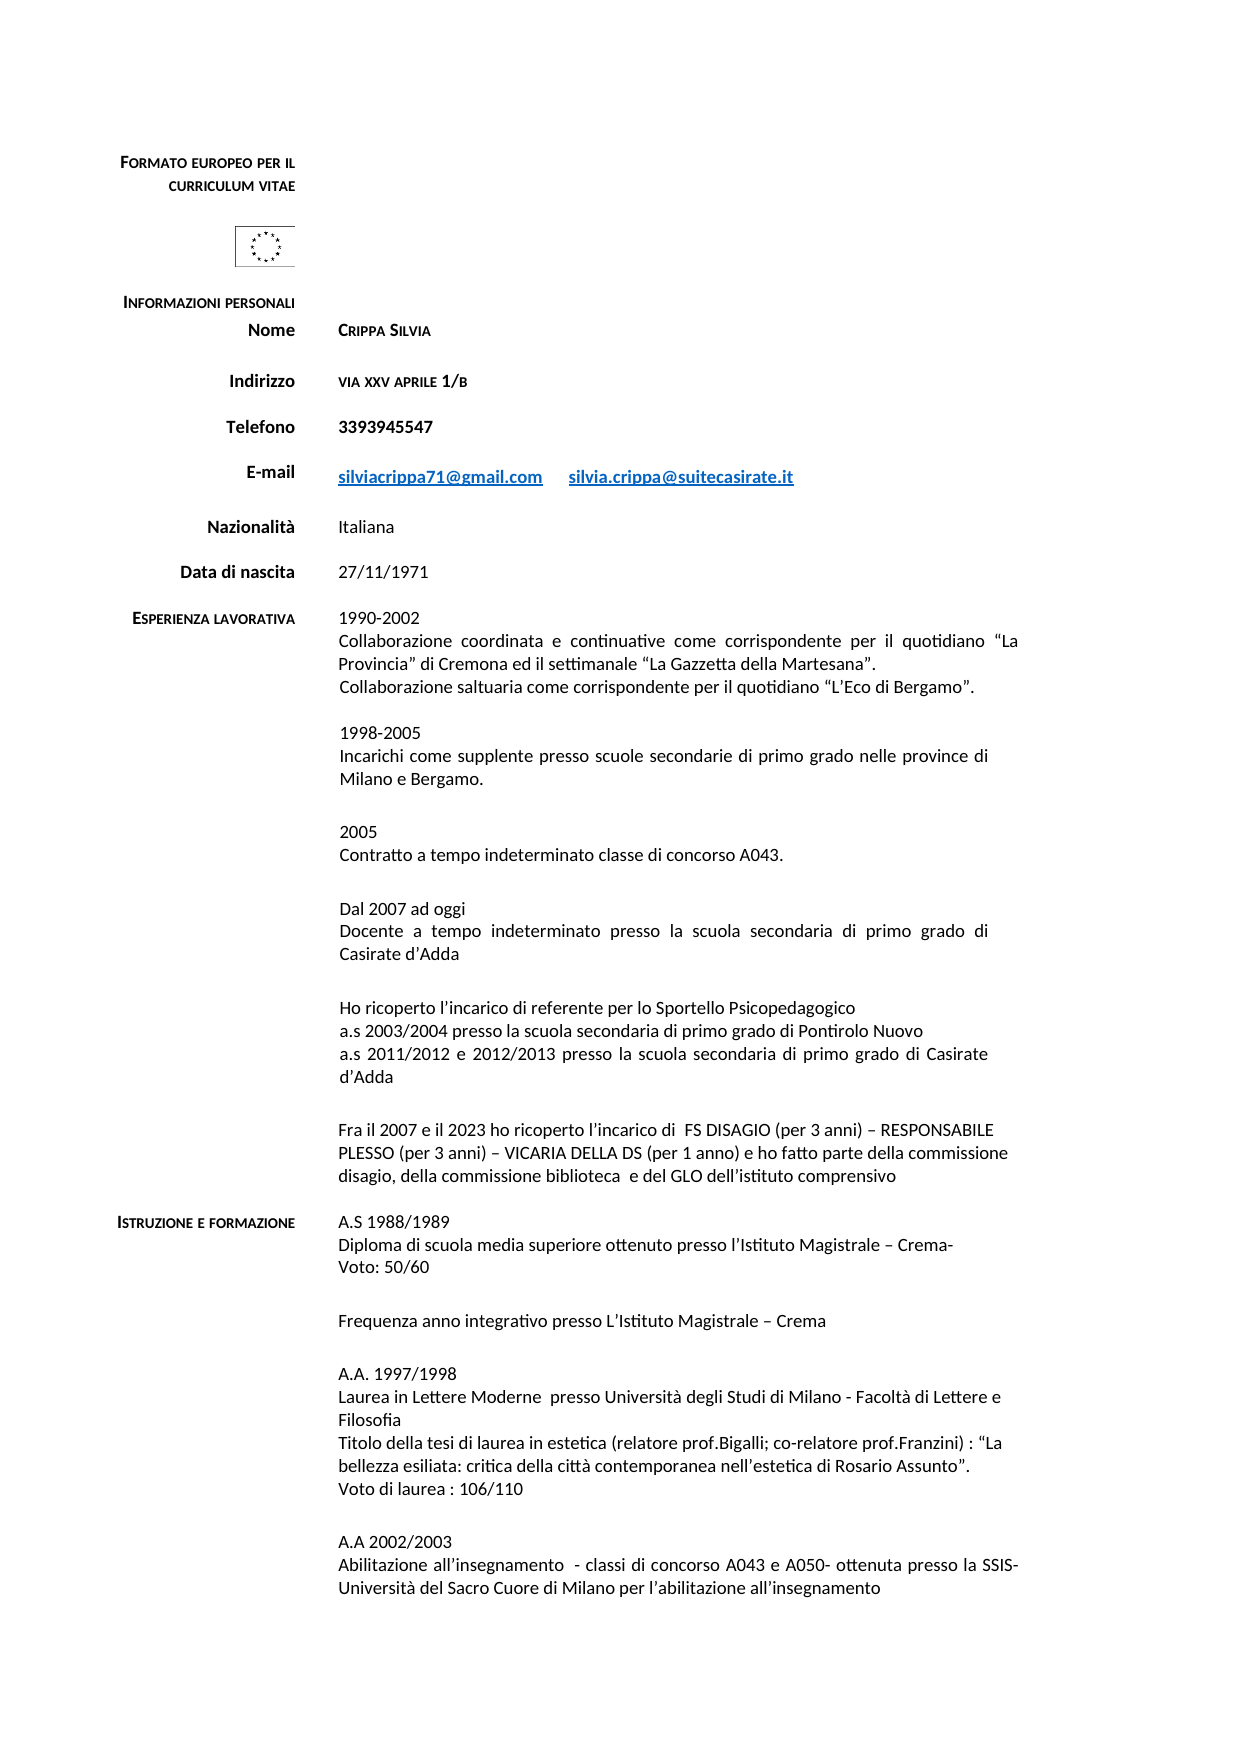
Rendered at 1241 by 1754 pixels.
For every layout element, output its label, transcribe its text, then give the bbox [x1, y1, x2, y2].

table_header Formato europeo per il curriculum vitae [90, 150, 306, 290]
table_cell E-mail [90, 461, 306, 515]
table_cell [306, 318, 327, 369]
table_cell Indirizzo [90, 369, 306, 415]
table_cell 3393945547 [327, 415, 1031, 461]
table_cell 1990-2002 Collaborazione coordinata e continuative come corrispondente per il quotidiano “La Provincia” di Cremona ed il settimanale “La Gazzetta della Martesana”. Collaborazione saltuaria come corrispondente per il quotidiano “L’Eco di Bergamo”. 1998-2005 Incarichi come supplente presso scuole secondarie di primo grado nelle province di Milano e Bergamo. 2005 Contratto a tempo indeterminato classe di concorso A043. Dal 2007 ad oggi Docente a tempo indeterminato presso la scuola secondaria di primo grado di Casirate d’Adda Ho ricoperto l’incarico di referente per lo Sportello Psicopedagogico a.s 2003/2004 presso la scuola secondaria di primo grado di Pontirolo Nuovo a.s 2011/2012 e 2012/2013 presso la scuola secondaria di primo grado di Casirate d’Adda Fra il 2007 e il 2023 ho ricoperto l’incarico di FS DISAGIO (per 3 anni) – RESPONSABILE PLESSO (per 3 anni) – VICARIA DELLA DS (per 1 anno) e ho fatto parte della commissione disagio, della commissione biblioteca e del GLO dell’istituto comprensivo [327, 607, 1031, 1210]
table_cell [306, 1210, 327, 1599]
table_cell [306, 561, 327, 607]
table_cell [306, 461, 327, 515]
table_cell [306, 607, 327, 1210]
table_cell [306, 515, 327, 561]
table_cell [327, 290, 1031, 318]
table_cell [306, 290, 327, 318]
table_header [327, 150, 1031, 290]
table_cell A.S 1988/1989 Diploma di scuola media superiore ottenuto presso l’Istituto Magistrale – Crema- Voto: 50/60 Frequenza anno integrativo presso L’Istituto Magistrale – Crema A.A. 1997/1998 Laurea in Lettere Moderne presso Università degli Studi di Milano - Facoltà di Lettere e Filosofia Titolo della tesi di laurea in estetica (relatore prof.Bigalli; co-relatore prof.Franzini) : “La bellezza esiliata: critica della città contemporanea nell’estetica di Rosario Assunto”. Voto di laurea : 106/110 A.A 2002/2003 Abilitazione all’insegnamento - classi di concorso A043 e A050- ottenuta presso la SSIS- Università del Sacro Cuore di Milano per l’abilitazione all’insegnamento [327, 1210, 1031, 1599]
table_cell [306, 415, 327, 461]
table_cell Data di nascita [90, 561, 306, 607]
table_cell Istruzione e formazione [90, 1210, 306, 1599]
table_header [306, 150, 327, 290]
table_cell 27/11/1971 [327, 561, 1031, 607]
table_cell via xxv aprile 1/b [327, 369, 1031, 415]
table_cell [306, 369, 327, 415]
table_cell Nazionalità [90, 515, 306, 561]
table_cell Crippa Silvia [327, 318, 1031, 369]
table_cell Italiana [327, 515, 1031, 561]
table_cell Telefono [90, 415, 306, 461]
table_cell Informazioni personali [90, 290, 306, 318]
table_cell Esperienza lavorativa [90, 607, 306, 1210]
table_cell Nome [90, 318, 306, 369]
table_cell silviacrippa71@gmail.com silvia.crippa@suitecasirate.it [327, 461, 1031, 515]
